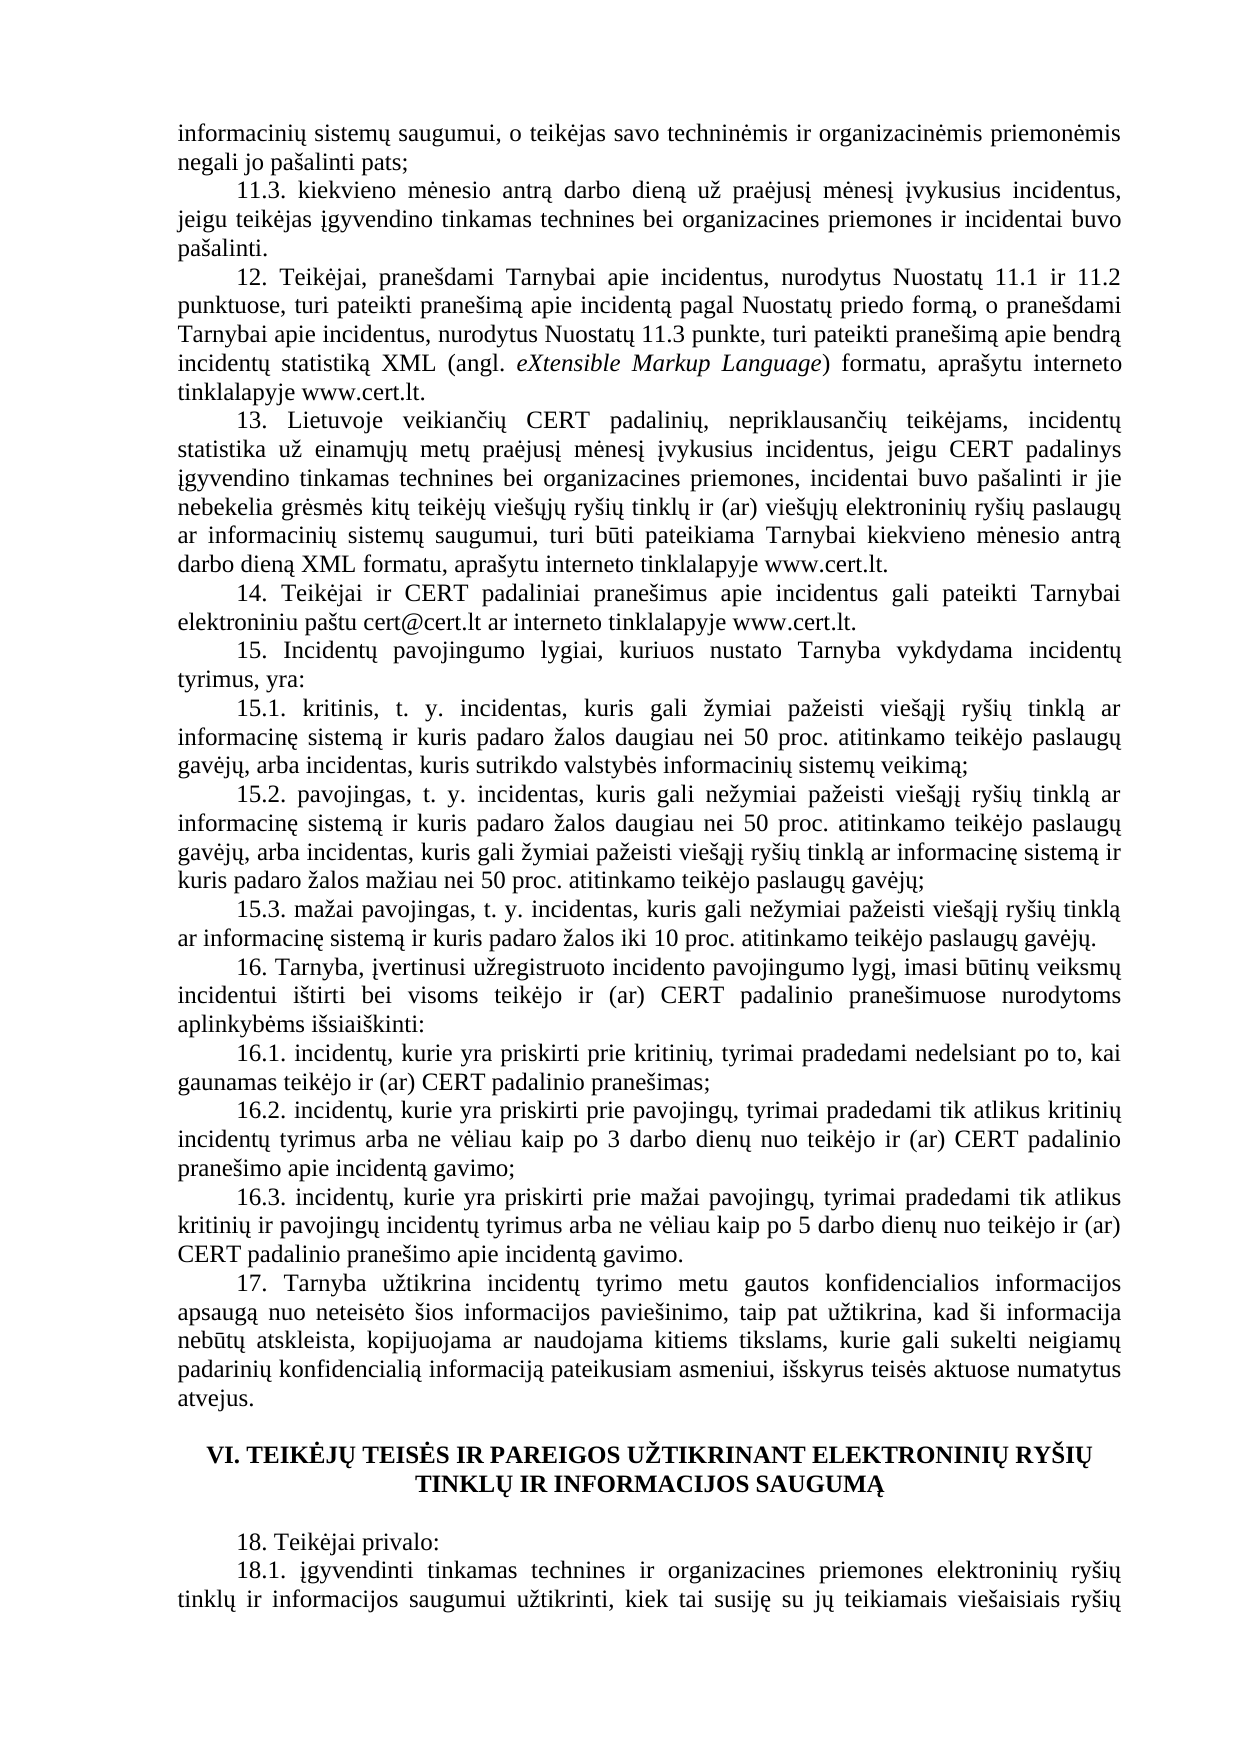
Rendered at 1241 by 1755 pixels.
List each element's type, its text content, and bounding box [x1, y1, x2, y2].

text 16. Tarnyba, įvertinusi užregistruoto incidento pavojingumo lygį, imasi būtinų veiksmų incidentui ištirti bei visoms teikėjo ir (ar) CERT padalinio pranešimuose nurodytoms aplinkybėms išsiaiškinti: [177, 952, 1122, 1038]
text 15. Incidentų pavojingumo lygiai, kuriuos nustato Tarnyba vykdydama incidentų tyrimus, yra: [177, 636, 1122, 693]
text 11.3. kiekvieno mėnesio antrą darbo dieną už praėjusį mėnesį įvykusius incidentus, jeigu teikėjas įgyvendino tinkamas technines bei organizacines priemones ir incidentai buvo pašalinti. [177, 176, 1122, 262]
text 15.2. pavojingas, t. y. incidentas, kuris gali nežymiai pažeisti viešąjį ryšių tinklą ar informacinę sistemą ir kuris padaro žalos daugiau nei 50 proc. atitinkamo teikėjo paslaugų gavėjų, arba incidentas, kuris gali žymiai pažeisti viešąjį ryšių tinklą ar informacinę sistemą ir kuris padaro žalos mažiau nei 50 proc. atitinkamo teikėjo paslaugų gavėjų; [177, 779, 1122, 894]
text 16.3. incidentų, kurie yra priskirti prie mažai pavojingų, tyrimai pradedami tik atlikus kritinių ir pavojingų incidentų tyrimus arba ne vėliau kaip po 5 darbo dienų nuo teikėjo ir (ar) CERT padalinio pranešimo apie incidentą gavimo. [177, 1182, 1122, 1268]
text 18.1. įgyvendinti tinkamas technines ir organizacines priemones elektroninių ryšių tinklų ir informacijos saugumui užtikrinti, kiek tai susiję su jų teikiamais viešaisiais ryšių [177, 1556, 1122, 1613]
text 16.2. incidentų, kurie yra priskirti prie pavojingų, tyrimai pradedami tik atlikus kritinių incidentų tyrimus arba ne vėliau kaip po 3 darbo dienų nuo teikėjo ir (ar) CERT padalinio pranešimo apie incidentą gavimo; [177, 1096, 1122, 1182]
text 16.1. incidentų, kurie yra priskirti prie kritinių, tyrimai pradedami nedelsiant po to, kai gaunamas teikėjo ir (ar) CERT padalinio pranešimas; [177, 1038, 1122, 1096]
text VI. TEIKĖJŲ TEISĖS IR PAREIGOS UŽTIKRINANT ELEKTRONINIŲ RYŠIŲ TINKLŲ IR INFORMACIJOS SAUGUMĄ [177, 1441, 1122, 1498]
text 18. Teikėjai privalo: [177, 1527, 1122, 1556]
text 14. Teikėjai ir CERT padaliniai pranešimus apie incidentus gali pateikti Tarnybai elektroniniu paštu cert@cert.lt ar interneto tinklalapyje www.cert.lt. [177, 578, 1122, 636]
text 15.1. kritinis, t. y. incidentas, kuris gali žymiai pažeisti viešąjį ryšių tinklą ar informacinę sistemą ir kuris padaro žalos daugiau nei 50 proc. atitinkamo teikėjo paslaugų gavėjų, arba incidentas, kuris sutrikdo valstybės informacinių sistemų veikimą; [177, 693, 1122, 779]
text 17. Tarnyba užtikrina incidentų tyrimo metu gautos konfidencialios informacijos apsaugą nuo neteisėto šios informacijos paviešinimo, taip pat užtikrina, kad ši informacija nebūtų atskleista, kopijuojama ar naudojama kitiems tikslams, kurie gali sukelti neigiamų padarinių konfidencialią informaciją pateikusiam asmeniui, išskyrus teisės aktuose numatytus atvejus. [177, 1268, 1122, 1412]
text 13. Lietuvoje veikiančių CERT padalinių, nepriklausančių teikėjams, incidentų statistika už einamųjų metų praėjusį mėnesį įvykusius incidentus, jeigu CERT padalinys įgyvendino tinkamas technines bei organizacines priemones, incidentai buvo pašalinti ir jie nebekelia grėsmės kitų teikėjų viešųjų ryšių tinklų ir (ar) viešųjų elektroninių ryšių paslaugų ar informacinių sistemų saugumui, turi būti pateikiama Tarnybai kiekvieno mėnesio antrą darbo dieną XML formatu, aprašytu interneto tinklalapyje www.cert.lt. [177, 406, 1122, 578]
text 12. Teikėjai, pranešdami Tarnybai apie incidentus, nurodytus Nuostatų 11.1 ir 11.2 punktuose, turi pateikti pranešimą apie incidentą pagal Nuostatų priedo formą, o pranešdami Tarnybai apie incidentus, nurodytus Nuostatų 11.3 punkte, turi pateikti pranešimą apie bendrą incidentų statistiką XML (angl. eXtensible Markup Language) formatu, aprašytu interneto tinklalapyje www.cert.lt. [177, 262, 1122, 406]
text 15.3. mažai pavojingas, t. y. incidentas, kuris gali nežymiai pažeisti viešąjį ryšių tinklą ar informacinę sistemą ir kuris padaro žalos iki 10 proc. atitinkamo teikėjo paslaugų gavėjų. [177, 894, 1122, 952]
text informacinių sistemų saugumui, o teikėjas savo techninėmis ir organizacinėmis priemonėmis negali jo pašalinti pats; [177, 118, 1122, 176]
